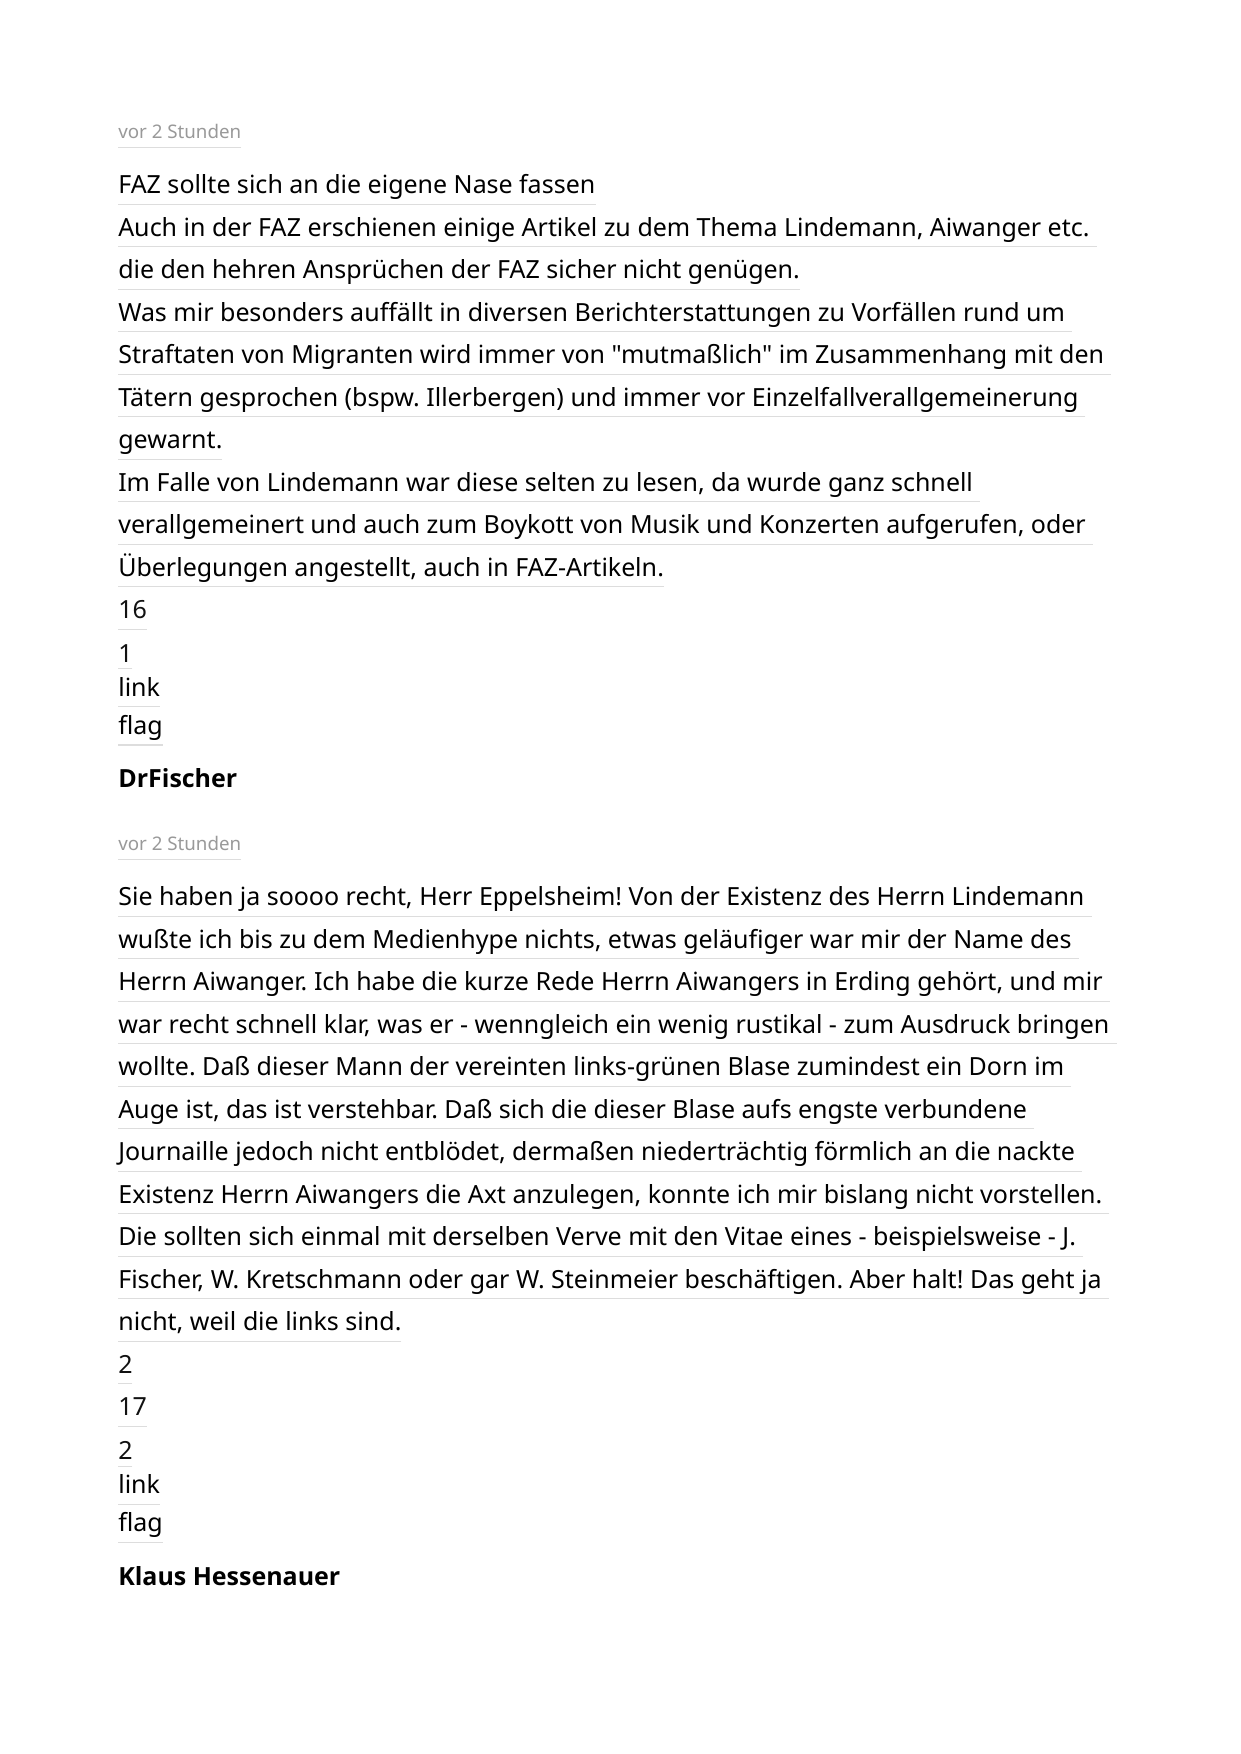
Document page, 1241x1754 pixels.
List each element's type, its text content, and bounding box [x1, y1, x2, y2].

text 2 [118, 1432, 1122, 1467]
text 16 [118, 592, 1122, 630]
text vor 2 Stunden [118, 831, 1117, 860]
text FAZ sollte sich an die eigene Nase fassen Auch in der FAZ erschienen einige Artikel zu dem Thema Lindemann, Aiwanger etc. die den hehren Ansprüchen der FAZ sicher nicht genügen. Was mir besonders auffällt in diversen Berichterstattungen zu Vorfällen rund um Straftaten von Migranten wird immer von "mutmaßlich" im Zusammenhang mit den Tätern gesprochen (bspw. Illerbergen) und immer vor Einzelfallverallgemeinerung gewarnt. Im Falle von Lindemann war diese selten zu lesen, da wurde ganz schnell verallgemeinert und auch zum Boykott von Musik und Konzerten aufgerufen, oder Überlegungen angestellt, auch in FAZ-Artikeln. [118, 167, 1122, 587]
text Klaus Hessenauer [118, 1558, 1122, 1593]
text 2 [118, 1347, 1122, 1384]
text Sie haben ja soooo recht, Herr Eppelsheim! Von der Existenz des Herrn Lindemann wußte ich bis zu dem Medienhype nichts, etwas geläufiger war mir der Name des Herrn Aiwanger. Ich habe die kurze Rede Herrn Aiwangers in Erding gehört, und mir war recht schnell klar, was er - wenngleich ein wenig rustikal - zum Ausdruck bringen wollte. Daß dieser Mann der vereinten links-grünen Blase zumindest ein Dorn im Auge ist, das ist verstehbar. Daß sich die dieser Blase aufs engste verbundene Journaille jedoch nicht entblödet, dermaßen niederträchtig förmlich an die nackte Existenz Herrn Aiwangers die Axt anzulegen, konnte ich mir bislang nicht vorstellen. Die sollten sich einmal mit derselben Verve mit den Vitae eines - beispielsweise - J. Fischer, W. Kretschmann oder gar W. Steinmeier beschäftigen. Aber halt! Das geht ja nicht, weil die links sind. [118, 879, 1122, 1342]
text 1 [118, 634, 1122, 669]
text link [118, 1467, 1122, 1505]
text vor 2 Stunden [118, 118, 1117, 148]
text 17 [118, 1389, 1122, 1427]
text flag [118, 1505, 1122, 1543]
text link [118, 669, 1122, 707]
text DrFischer [118, 761, 1122, 795]
text flag [118, 707, 1122, 746]
